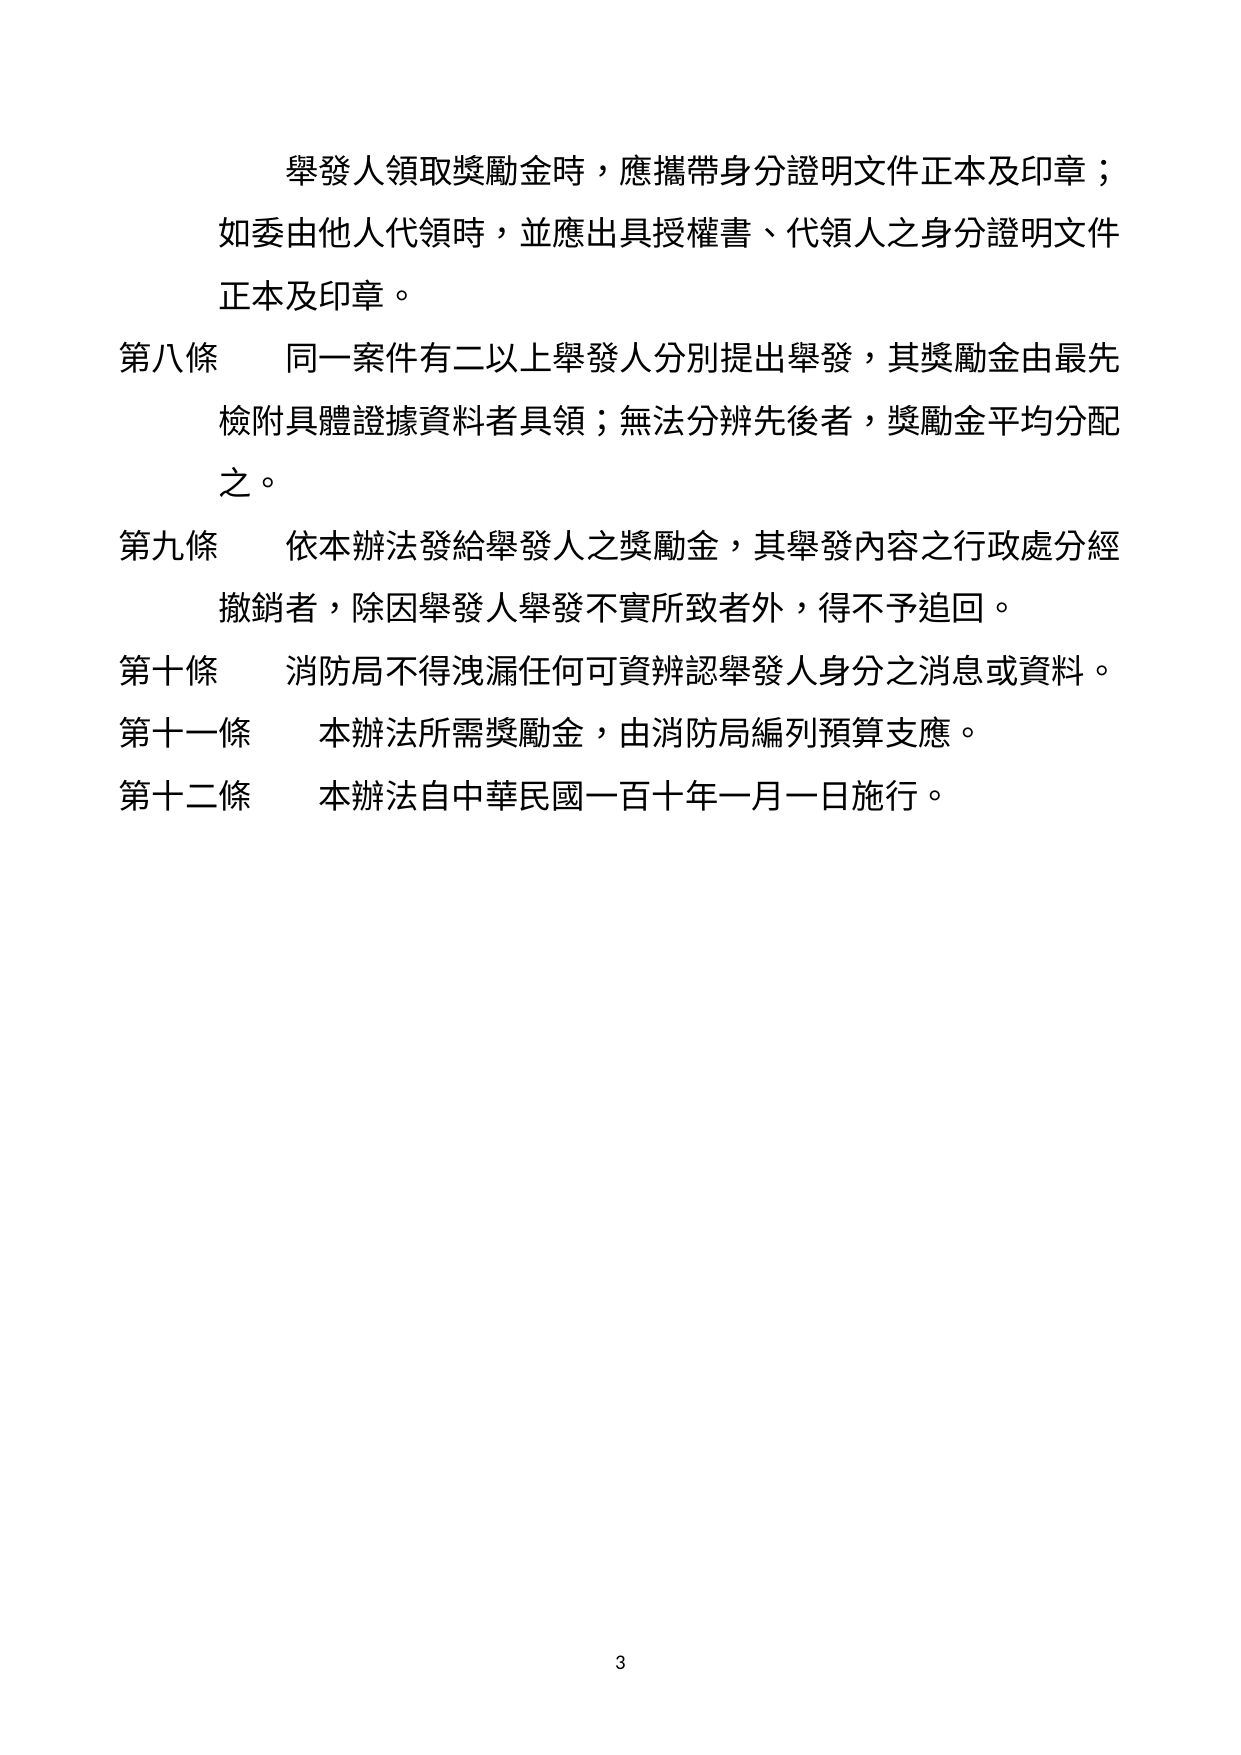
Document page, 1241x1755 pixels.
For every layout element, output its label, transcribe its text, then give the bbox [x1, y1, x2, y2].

text 第九條 依本辦法發給舉發人之獎勵金，其舉發內容之行政處分經撤銷者，除因舉發人舉發不實所致者外，得不予追回。 [118, 502, 1122, 627]
text 第十一條 本辦法所需獎勵金，由消防局編列預算支應。 [118, 689, 1122, 752]
text 第十二條 本辦法自中華民國一百十年一月一日施行。 [118, 752, 1122, 814]
text 第八條 同一案件有二以上舉發人分別提出舉發，其獎勵金由最先檢附具體證據資料者具領；無法分辨先後者，獎勵金平均分配之。 [118, 314, 1122, 502]
text 舉發人領取獎勵金時，應攜帶身分證明文件正本及印章；如委由他人代領時，並應出具授權書、代領人之身分證明文件正本及印章。 [118, 127, 1122, 314]
text 第十條 消防局不得洩漏任何可資辨認舉發人身分之消息或資料。 [118, 627, 1122, 689]
